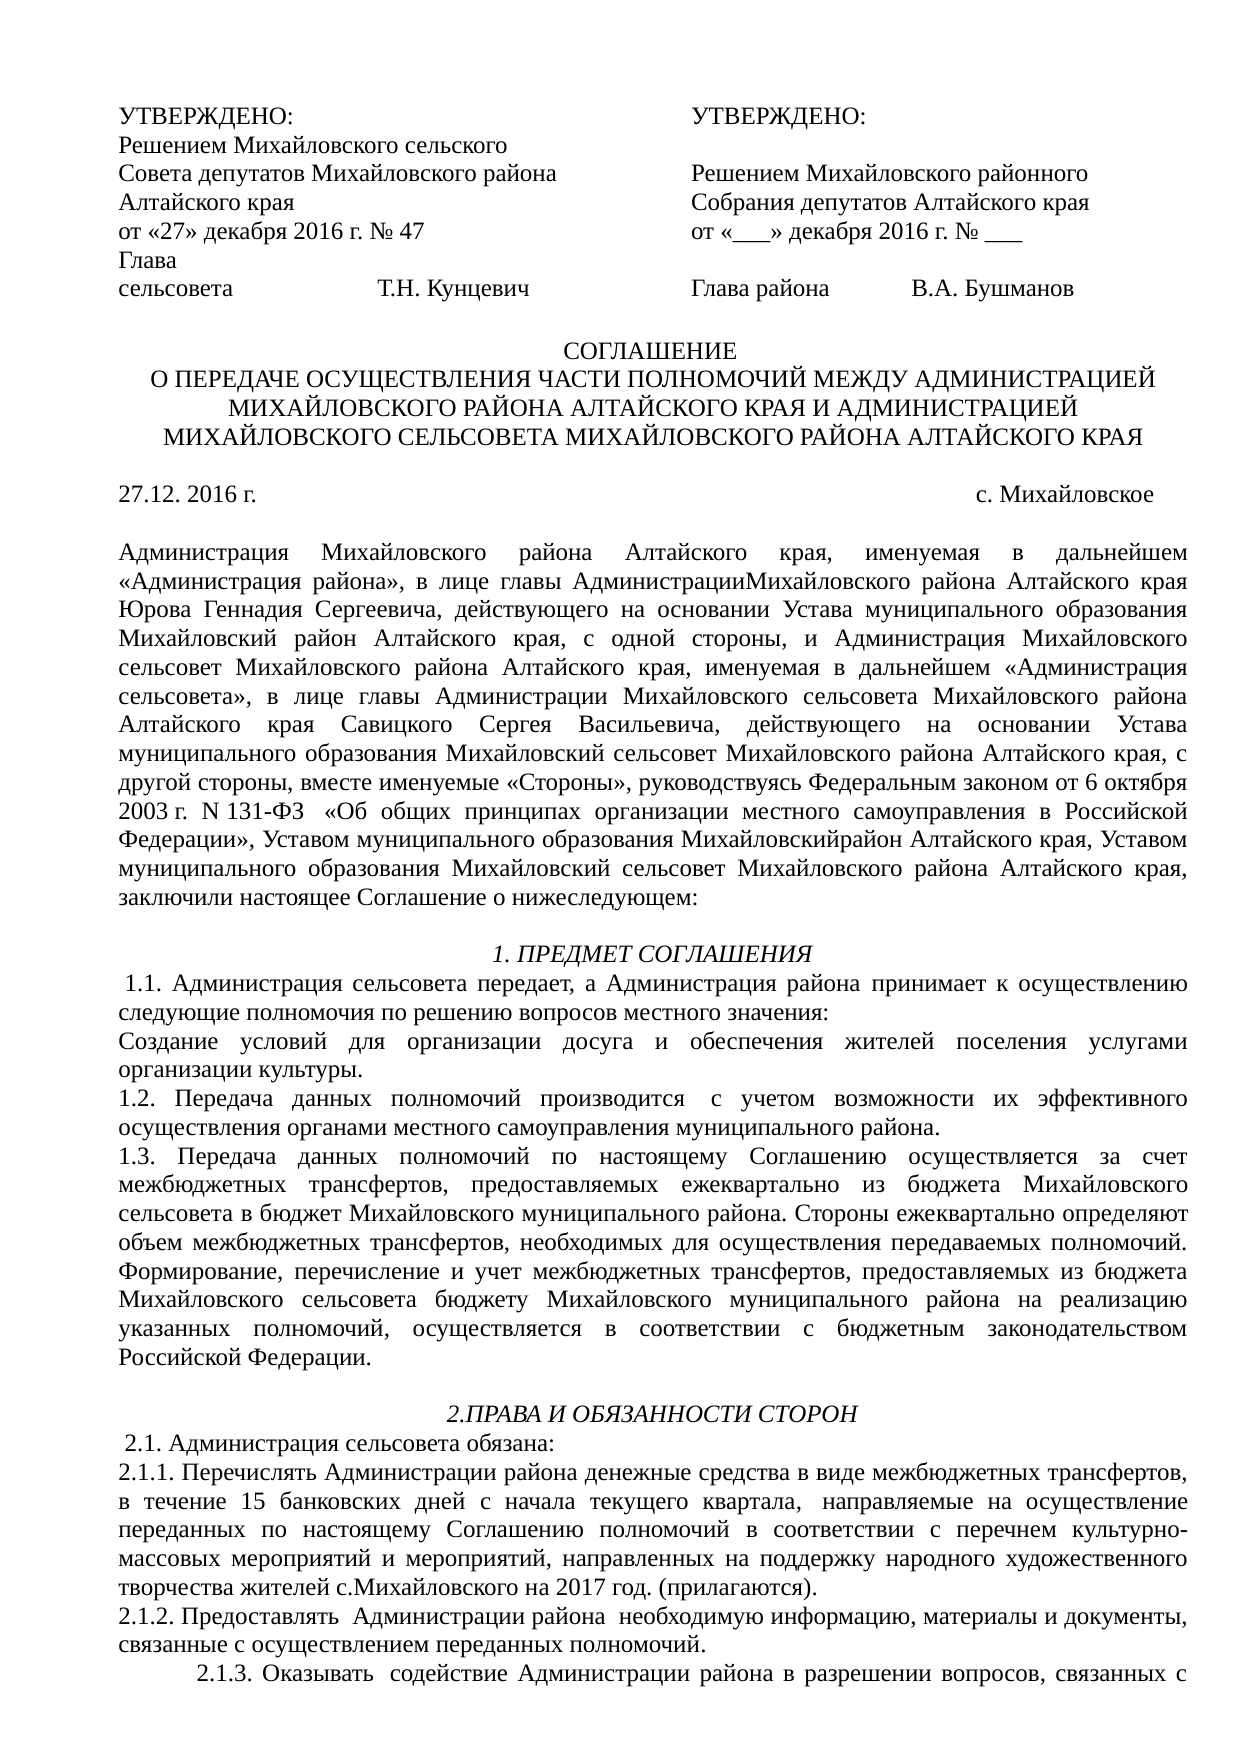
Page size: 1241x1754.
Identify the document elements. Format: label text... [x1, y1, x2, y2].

text 1.1. Администрация сельсовета передает, а Администрация района принимает к осуществлению следующие полномочия по решению вопросов местного значения: [118, 968, 1188, 1026]
text 1. ПРЕДМЕТ СОГЛАШЕНИЯ [118, 939, 1188, 968]
table_header УТВЕРЖДЕНО: Решением Михайловского сельского Совета депутатов Михайловского района Алтайского края от «27» декабря 2016 г. № 47 Глава сельсовета Т.Н. Кунцевич [118, 101, 558, 302]
text 2.1.3. Оказывать содействие Администрации района в разрешении вопросов, связанных с [118, 1658, 1188, 1687]
table_header [558, 101, 691, 302]
text 1.3. Передача данных полномочий по настоящему Соглашению осуществляется за счет межбюджетных трансфертов, предоставляемых ежеквартально из бюджета Михайловского сельсовета в бюджет Михайловского муниципального района. Стороны ежеквартально определяют объем межбюджетных трансфертов, необходимых для осуществления передаваемых полномочий. Формирование, перечисление и учет межбюджетных трансфертов, предоставляемых из бюджета Михайловского сельсовета бюджету Михайловского муниципального района на реализацию указанных полномочий, осуществляется в соответствии с бюджетным законодательством Российской Федерации. [118, 1141, 1188, 1371]
text СОГЛАШЕНИЕ [118, 336, 1188, 364]
text Создание условий для организации досуга и обеспечения жителей поселения услугами организации культуры. [118, 1026, 1188, 1083]
text 27.12. 2016 г. с. Михайловское [118, 479, 1188, 508]
text 2.1.1. Перечислять Администрации района денежные средства в виде межбюджетных трансфертов, в течение 15 банковских дней с начала текущего квартала, направляемые на осуществление переданных по настоящему Соглашению полномочий в соответствии с перечнем культурно-массовых мероприятий и мероприятий, направленных на поддержку народного художественного творчества жителей с.Михайловского на 2017 год. (прилагаются). [118, 1457, 1188, 1601]
text 2.ПРАВА И ОБЯЗАННОСТИ СТОРОН [118, 1399, 1188, 1428]
text Администрация Михайловского района Алтайского края, именуемая в дальнейшем «Администрация района», в лице главы АдминистрацииМихайловского района Алтайского края Юрова Геннадия Сергеевича, действующего на основании Устава муниципального образования Михайловский район Алтайского края, с одной стороны, и Администрация Михайловского сельсовет Михайловского района Алтайского края, именуемая в дальнейшем «Администрация сельсовета», в лице главы Администрации Михайловского сельсовета Михайловского района Алтайского края Савицкого Сергея Васильевича, действующего на основании Устава муниципального образования Михайловский сельсовет Михайловского района Алтайского края, с другой стороны, вместе именуемые «Стороны», руководствуясь Федеральным законом от 6 октября 2003 г. N 131-ФЗ «Об общих принципах организации местного самоуправления в Российской Федерации», Уставом муниципального образования Михайловскийрайон Алтайского края, Уставом муниципального образования Михайловский сельсовет Михайловского района Алтайского края, заключили настоящее Соглашение о нижеследующем: [118, 537, 1188, 911]
text 2.1.2. Предоставлять Администрации района необходимую информацию, материалы и документы, связанные с осуществлением переданных полномочий. [118, 1601, 1188, 1658]
text 1.2. Передача данных полномочий производится с учетом возможности их эффективного осуществления органами местного самоуправления муниципального района. [118, 1083, 1188, 1141]
text О ПЕРЕДАЧЕ ОСУЩЕСТВЛЕНИЯ ЧАСТИ ПОЛНОМОЧИЙ МЕЖДУ АДМИНИСТРАЦИЕЙ МИХАЙЛОВСКОГО РАЙОНА АЛТАЙСКОГО КРАЯ И АДМИНИСТРАЦИЕЙ МИХАЙЛОВСКОГО СЕЛЬСОВЕТА МИХАЙЛОВСКОГО РАЙОНА АЛТАЙСКОГО КРАЯ [118, 364, 1188, 451]
text 2.1. Администрация сельсовета обязана: [118, 1428, 1188, 1457]
table_header УТВЕРЖДЕНО: Решением Михайловского районного Собрания депутатов Алтайского края от «___» декабря 2016 г. № ___ Глава района В.А. Бушманов [691, 101, 1134, 302]
